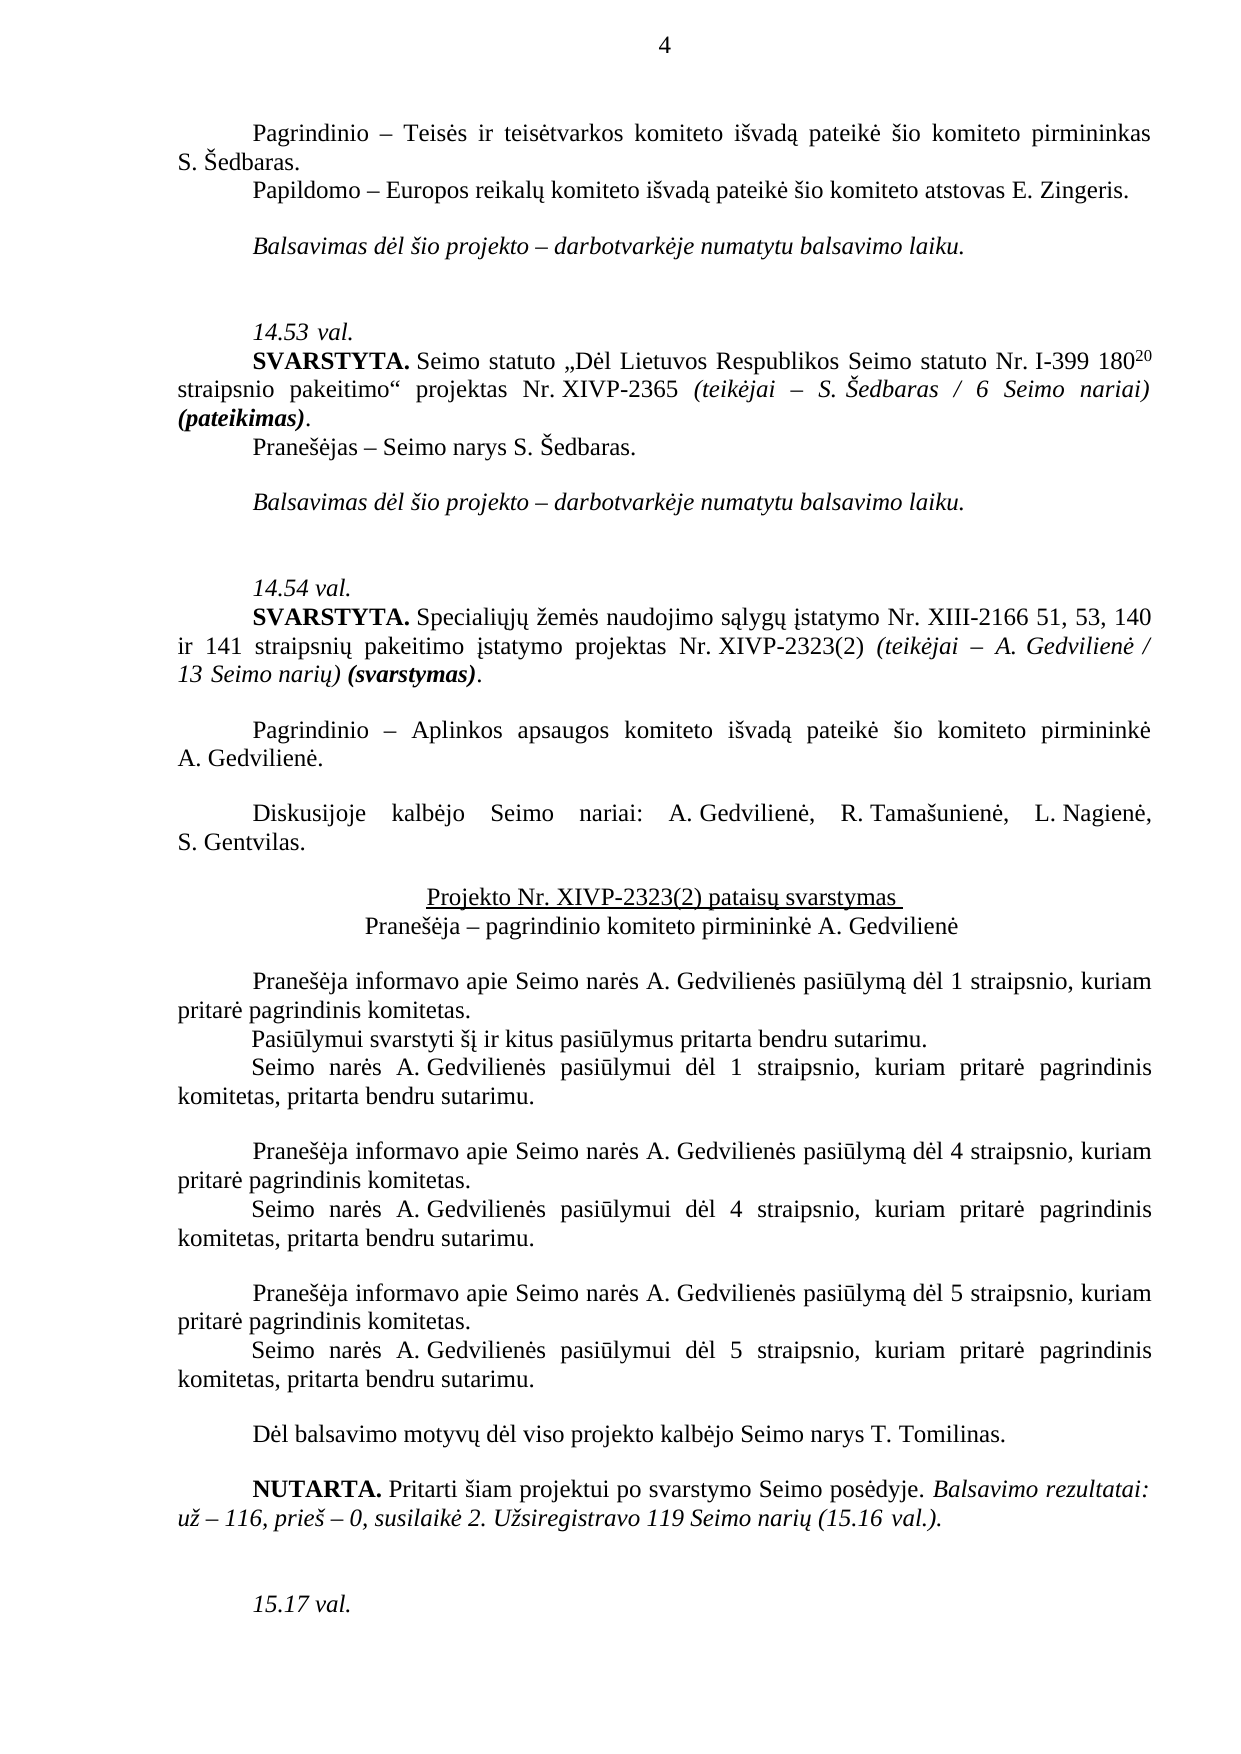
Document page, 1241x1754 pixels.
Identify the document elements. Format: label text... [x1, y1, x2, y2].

text Pranešėja – pagrindinio komiteto pirmininkė A. Gedvilienė [177, 911, 1152, 940]
text Pagrindinio – Aplinkos apsaugos komiteto išvadą pateikė šio komiteto pirmininkė A. Gedvilienė. [177, 715, 1152, 772]
text Diskusijoje kalbėjo Seimo nariai: A. Gedvilienė, R. Tamašunienė, L. Nagienė, S. Gentvilas. [177, 798, 1152, 856]
text 14.54 val. [177, 573, 1152, 602]
text NUTARTA. Pritarti šiam projektui po svarstymo Seimo posėdyje. Balsavimo rezultatai: už – 116, prieš – 0, susilaikė 2. Užsiregistravo 119 Seimo narių (15.16 val.). [177, 1474, 1152, 1532]
text Dėl balsavimo motyvų dėl viso projekto kalbėjo Seimo narys T. Tomilinas. [177, 1419, 1152, 1448]
text Balsavimas dėl šio projekto – darbotvarkėje numatytu balsavimo laiku. [177, 487, 1152, 516]
text Pranešėja informavo apie Seimo narės A. Gedvilienės pasiūlymą dėl 1 straipsnio, kuriam pritarė pagrindinis komitetas. [177, 966, 1152, 1024]
text Balsavimas dėl šio projekto – darbotvarkėje numatytu balsavimo laiku. [177, 231, 1152, 259]
text Pagrindinio – Teisės ir teisėtvarkos komiteto išvadą pateikė šio komiteto pirmininkas S. Šedbaras. [177, 118, 1152, 176]
text Pasiūlymui svarstyti šį ir kitus pasiūlymus pritarta bendru sutarimu. [177, 1024, 1152, 1052]
text Seimo narės A. Gedvilienės pasiūlymui dėl 5 straipsnio, kuriam pritarė pagrindinis komitetas, pritarta bendru sutarimu. [177, 1335, 1152, 1393]
text SVARSTYTA. Specialiųjų žemės naudojimo sąlygų įstatymo Nr. XIII-2166 51, 53, 140 ir 141 straipsnių pakeitimo įstatymo projektas Nr. XIVP-2323(2) (teikėjai – A. Gedvilienė / 13 Seimo narių) (svarstymas). [177, 602, 1152, 688]
text Pranešėja informavo apie Seimo narės A. Gedvilienės pasiūlymą dėl 4 straipsnio, kuriam pritarė pagrindinis komitetas. [177, 1136, 1152, 1194]
text 15.17 val. [177, 1589, 1152, 1618]
text Papildomo – Europos reikalų komiteto išvadą pateikė šio komiteto atstovas E. Zingeris. [177, 176, 1152, 204]
text Pranešėja informavo apie Seimo narės A. Gedvilienės pasiūlymą dėl 5 straipsnio, kuriam pritarė pagrindinis komitetas. [177, 1278, 1152, 1335]
text Projekto Nr. XIVP-2323(2) pataisų svarstymas [177, 882, 1152, 911]
text Seimo narės A. Gedvilienės pasiūlymui dėl 1 straipsnio, kuriam pritarė pagrindinis komitetas, pritarta bendru sutarimu. [177, 1052, 1152, 1110]
text SVARSTYTA. Seimo statuto „Dėl Lietuvos Respublikos Seimo statuto Nr. I-399 18020 straipsnio pakeitimo“ projektas Nr. XIVP-2365 (teikėjai – S. Šedbaras / 6 Seimo nariai) (pateikimas). [177, 346, 1152, 432]
text 14.53 val. [177, 317, 1152, 346]
text Seimo narės A. Gedvilienės pasiūlymui dėl 4 straipsnio, kuriam pritarė pagrindinis komitetas, pritarta bendru sutarimu. [177, 1194, 1152, 1251]
text Pranešėjas – Seimo narys S. Šedbaras. [177, 432, 1152, 461]
